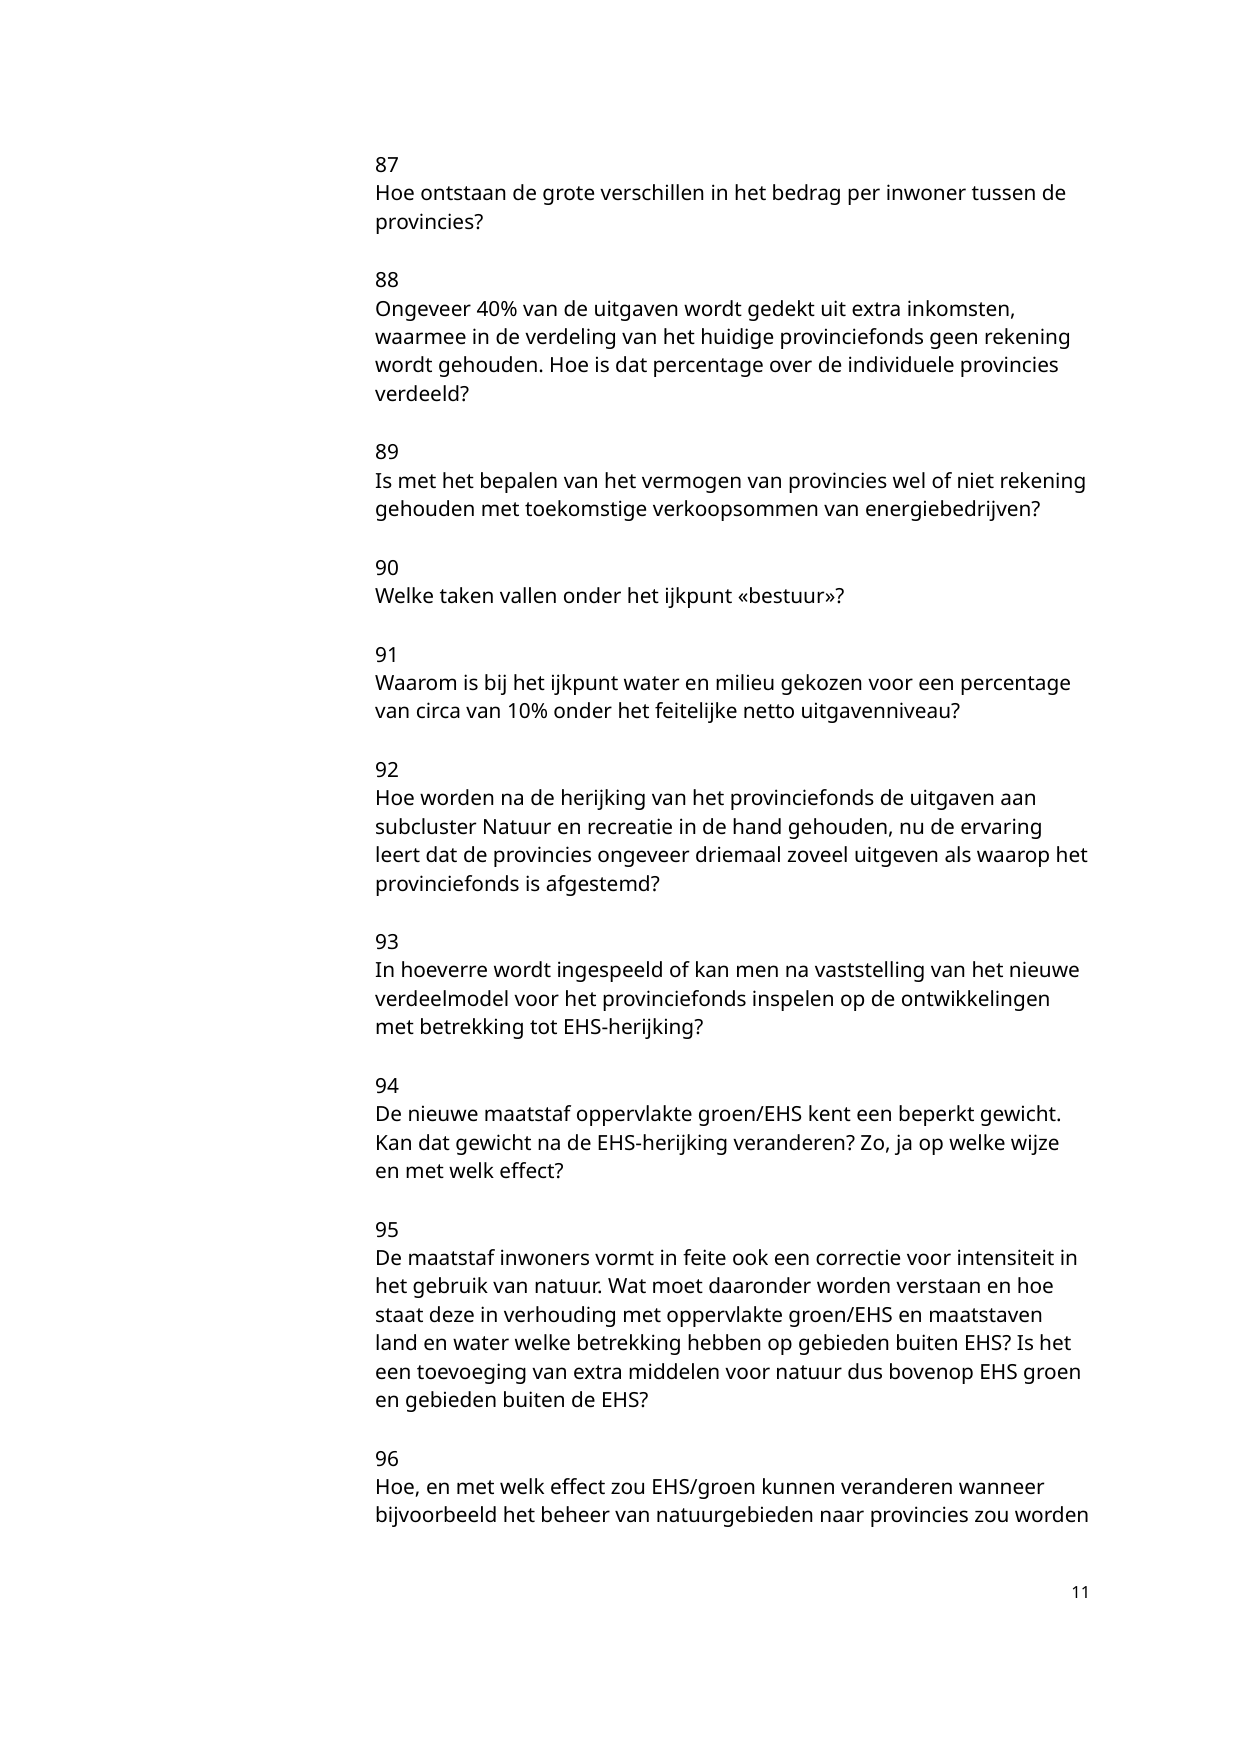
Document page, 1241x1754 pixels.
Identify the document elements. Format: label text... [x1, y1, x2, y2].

text Waarom is bij het ijkpunt water en milieu gekozen voor een percentage van circa van 10% onder het feitelijke netto uitgavenniveau? [375, 668, 1090, 725]
text Hoe ontstaan de grote verschillen in het bedrag per inwoner tussen de provincies? [375, 178, 1090, 235]
text 95 [375, 1215, 1090, 1243]
text Hoe, en met welk effect zou EHS/groen kunnen veranderen wanneer bijvoorbeeld het beheer van natuurgebieden naar provincies zou worden [375, 1472, 1090, 1529]
text 92 [375, 755, 1090, 783]
text De nieuwe maatstaf oppervlakte groen/EHS kent een beperkt gewicht. Kan dat gewicht na de EHS-herijking veranderen? Zo, ja op welke wijze en met welk effect? [375, 1099, 1090, 1185]
text 94 [375, 1071, 1090, 1099]
text 96 [375, 1444, 1090, 1472]
text De maatstaf inwoners vormt in feite ook een correctie voor intensiteit in het gebruik van natuur. Wat moet daaronder worden verstaan en hoe staat deze in verhouding met oppervlakte groen/EHS en maatstaven land en water welke betrekking hebben op gebieden buiten EHS? Is het een toevoeging van extra middelen voor natuur dus bovenop EHS groen en gebieden buiten de EHS? [375, 1243, 1090, 1414]
text Ongeveer 40% van de uitgaven wordt gedekt uit extra inkomsten, waarmee in de verdeling van het huidige provinciefonds geen rekening wordt gehouden. Hoe is dat percentage over de individuele provincies verdeeld? [375, 294, 1090, 407]
text In hoeverre wordt ingespeeld of kan men na vaststelling van het nieuwe verdeelmodel voor het provinciefonds inspelen op de ontwikkelingen met betrekking tot EHS-herijking? [375, 956, 1090, 1041]
text 91 [375, 640, 1090, 668]
text Hoe worden na de herijking van het provinciefonds de uitgaven aan subcluster Natuur en recreatie in de hand gehouden, nu de ervaring leert dat de provincies ongeveer driemaal zoveel uitgeven als waarop het provinciefonds is afgestemd? [375, 783, 1090, 897]
text 88 [375, 265, 1090, 294]
text Is met het bepalen van het vermogen van provincies wel of niet rekening gehouden met toekomstige verkoopsommen van energiebedrijven? [375, 466, 1090, 523]
text Welke taken vallen onder het ijkpunt «bestuur»? [375, 581, 1090, 610]
text 90 [375, 553, 1090, 581]
text 89 [375, 437, 1090, 466]
text 93 [375, 927, 1090, 956]
text 87 [375, 150, 1090, 178]
